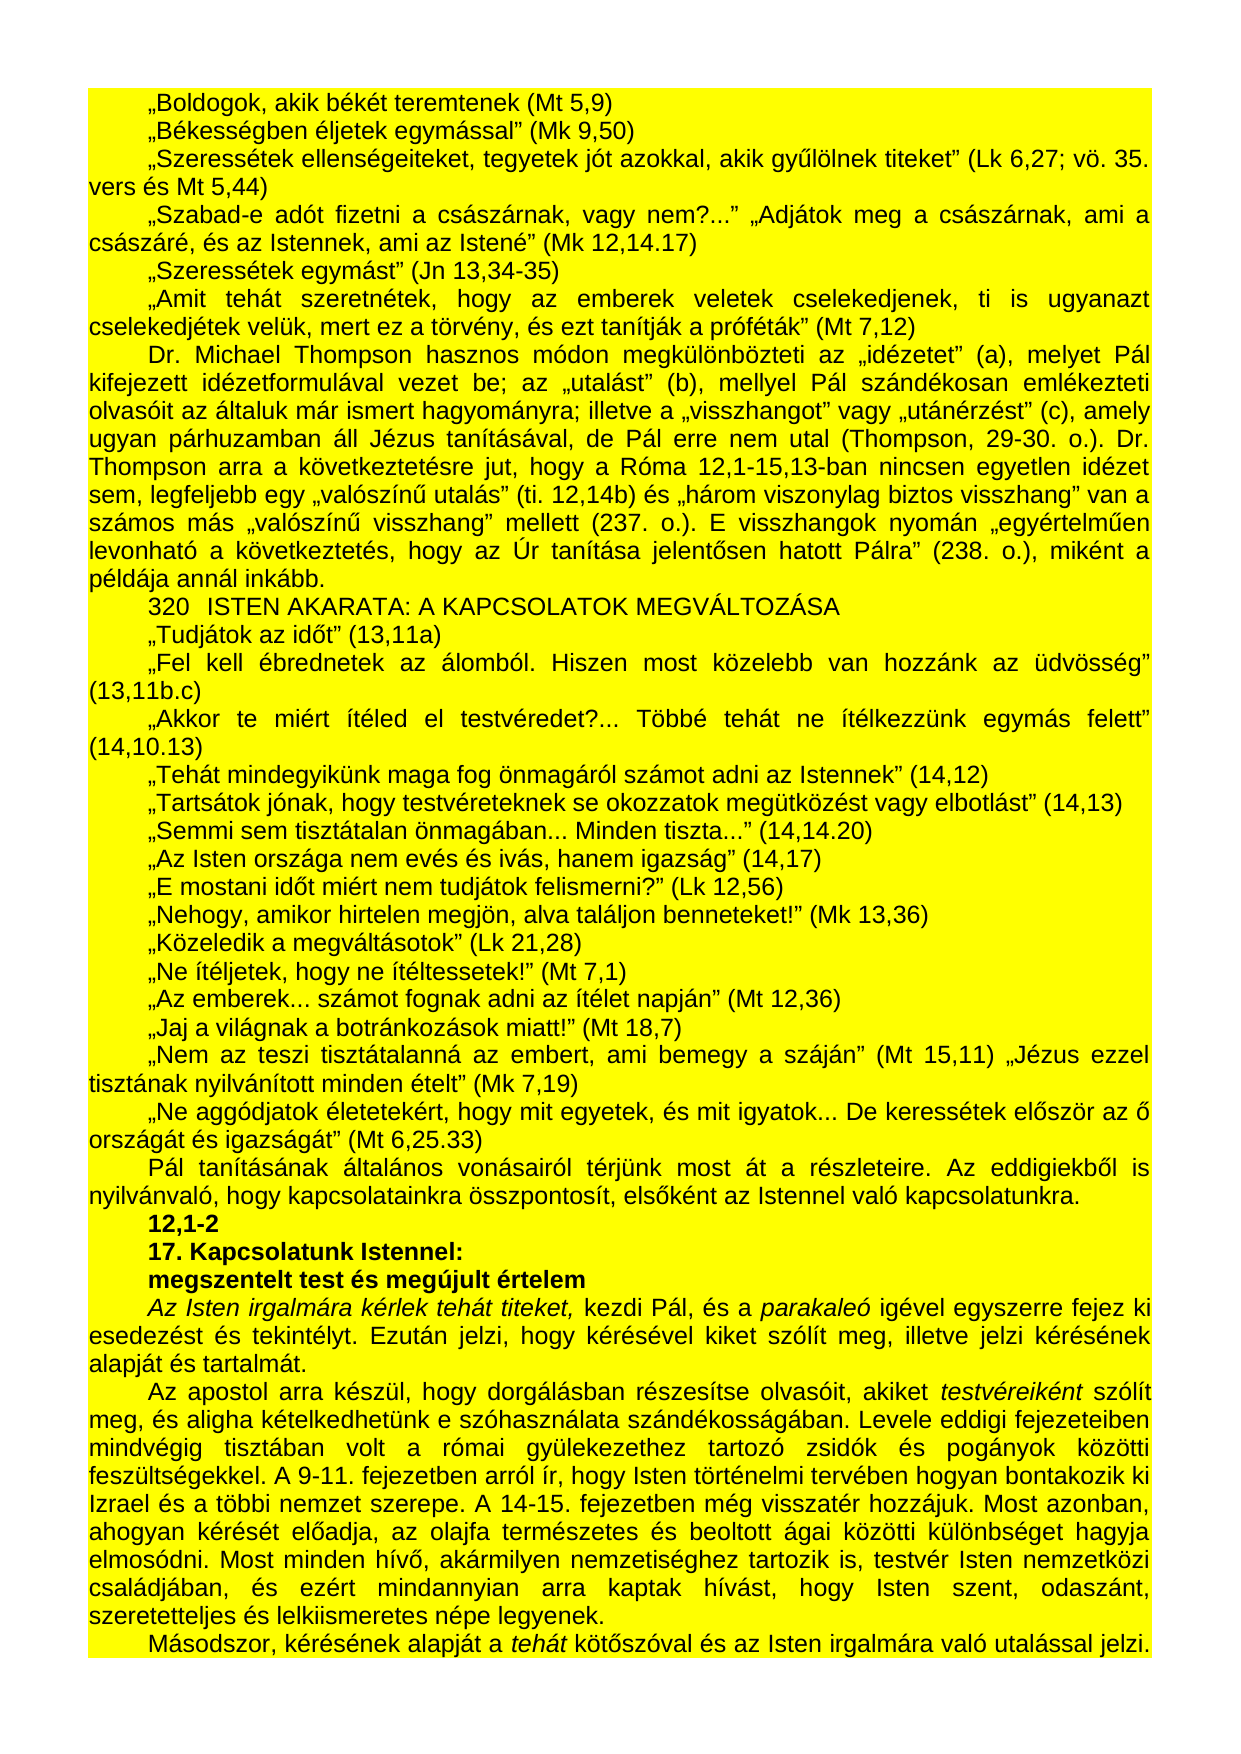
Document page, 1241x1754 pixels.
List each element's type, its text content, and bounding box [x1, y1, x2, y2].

text Az Isten irgalmára kérlek tehát titeket, kezdi Pál, és a parakaleó igével egyszerre fejez ki esedezést és tekintélyt. Ezután jelzi, hogy kérésével kiket szólít meg, illetve jelzi kérésének alapját és tartalmát. [88, 1293, 1152, 1377]
text 17. Kapcsolatunk Istennel: [88, 1237, 1152, 1265]
text „E mostani időt miért nem tudjátok felismerni?” (Lk 12,56) [88, 873, 1152, 901]
text Másodszor, kérésének alapját a tehát kötőszóval és az Isten irgalmára való utalással jelzi. [88, 1630, 1152, 1658]
text megszentelt test és megújult értelem [88, 1265, 1152, 1293]
text „Nem az teszi tisztátalanná az embert, ami bemegy a száján” (Mt 15,11) „Jézus ezzel tisztának nyilvánított minden ételt” (Mk 7,19) [88, 1041, 1152, 1097]
text „Nehogy, amikor hirtelen megjön, alva találjon benneteket!” (Mk 13,36) [88, 901, 1152, 929]
text „Szeressétek egymást” (Jn 13,34-35) [88, 257, 1152, 285]
text Pál tanításának általános vonásairól térjünk most át a részleteire. Az eddigiekből is nyilvánvaló, hogy kapcsolatainkra összpontosít, elsőként az Istennel való kapcsolatunkra. [88, 1153, 1152, 1209]
text „Fel kell ébrednetek az álomból. Hiszen most közelebb van hozzánk az üdvösség” (13,11b.c) [88, 649, 1152, 705]
text „Ne ítéljetek, hogy ne ítéltessetek!” (Mt 7,1) [88, 957, 1152, 985]
text „Semmi sem tisztátalan önmagában... Minden tiszta...” (14,14.20) [88, 817, 1152, 845]
text 12,1-2 [88, 1209, 1152, 1237]
text „Az Isten országa nem evés és ivás, hanem igazság” (14,17) [88, 845, 1152, 873]
text „Boldogok, akik békét teremtenek (Mt 5,9) [88, 88, 1152, 117]
text „Szeressétek ellenségeiteket, tegyetek jót azokkal, akik gyűlölnek titeket” (Lk 6,27; vö. 35. vers és Mt 5,44) [88, 144, 1152, 201]
text „Közeledik a megváltásotok” (Lk 21,28) [88, 929, 1152, 957]
text „Békességben éljetek egymással” (Mk 9,50) [88, 117, 1152, 144]
text „Az emberek... számot fognak adni az ítélet napján” (Mt 12,36) [88, 985, 1152, 1013]
text „Tartsátok jónak, hogy testvéreteknek se okozzatok megütközést vagy elbotlást” (14,13) [88, 789, 1152, 817]
text Dr. Michael Thompson hasznos módon megkülönbözteti az „idézetet” (a), melyet Pál kifejezett idézetformulával vezet be; az „utalást” (b), mellyel Pál szándékosan emlékezteti olvasóit az általuk már ismert hagyományra; illetve a „visszhangot” vagy „utánérzést” (c), amely ugyan párhuzamban áll Jézus tanításával, de Pál erre nem utal (Thompson, 29-30. o.). Dr. Thompson arra a következtetésre jut, hogy a Róma 12,1-15,13-ban nincsen egyetlen idézet sem, legfeljebb egy „valószínű utalás” (ti. 12,14b) és „három viszonylag biztos visszhang” van a számos más „valószínű visszhang” mellett (237. o.). E visszhangok nyomán „egyértelműen levonható a következtetés, hogy az Úr tanítása jelentősen hatott Pálra” (238. o.), miként a példája annál inkább. [88, 341, 1152, 593]
text „Akkor te miért ítéled el testvéredet?... Többé tehát ne ítélkezzünk egymás felett” (14,10.13) [88, 705, 1152, 761]
text 320 ISTEN AKARATA: A KAPCSOLATOK MEGVÁLTOZÁSA [88, 593, 1152, 621]
text „Amit tehát szeretnétek, hogy az emberek veletek cselekedjenek, ti is ugyanazt cselekedjétek velük, mert ez a törvény, és ezt tanítják a próféták” (Mt 7,12) [88, 285, 1152, 341]
text „Tudjátok az időt” (13,11a) [88, 621, 1152, 649]
text „Jaj a világnak a botránkozások miatt!” (Mt 18,7) [88, 1013, 1152, 1041]
text Az apostol arra készül, hogy dorgálásban részesítse olvasóit, akiket testvéreiként szólít meg, és aligha kételkedhetünk e szóhasználata szándékosságában. Levele eddigi fejezeteiben mindvégig tisztában volt a római gyülekezethez tartozó zsidók és pogányok közötti feszültségekkel. A 9-11. fejezetben arról ír, hogy Isten történelmi tervében hogyan bontakozik ki Izrael és a többi nemzet szerepe. A 14-15. fejezetben még visszatér hozzájuk. Most azonban, ahogyan kérését előadja, az olajfa természetes és beoltott ágai közötti különbséget hagyja elmosódni. Most minden hívő, akármilyen nemzetiséghez tartozik is, testvér Isten nemzetközi családjában, és ezért mindannyian arra kaptak hívást, hogy Isten szent, odaszánt, szeretetteljes és lelkiismeretes népe legyenek. [88, 1377, 1152, 1630]
text „Szabad-e adót fizetni a császárnak, vagy nem?...” „Adjátok meg a császárnak, ami a császáré, és az Istennek, ami az Istené” (Mk 12,14.17) [88, 201, 1152, 257]
text „Ne aggódjatok életetekért, hogy mit egyetek, és mit igyatok... De keressétek először az ő országát és igazságát” (Mt 6,25.33) [88, 1097, 1152, 1153]
text „Tehát mindegyikünk maga fog önmagáról számot adni az Istennek” (14,12) [88, 761, 1152, 789]
